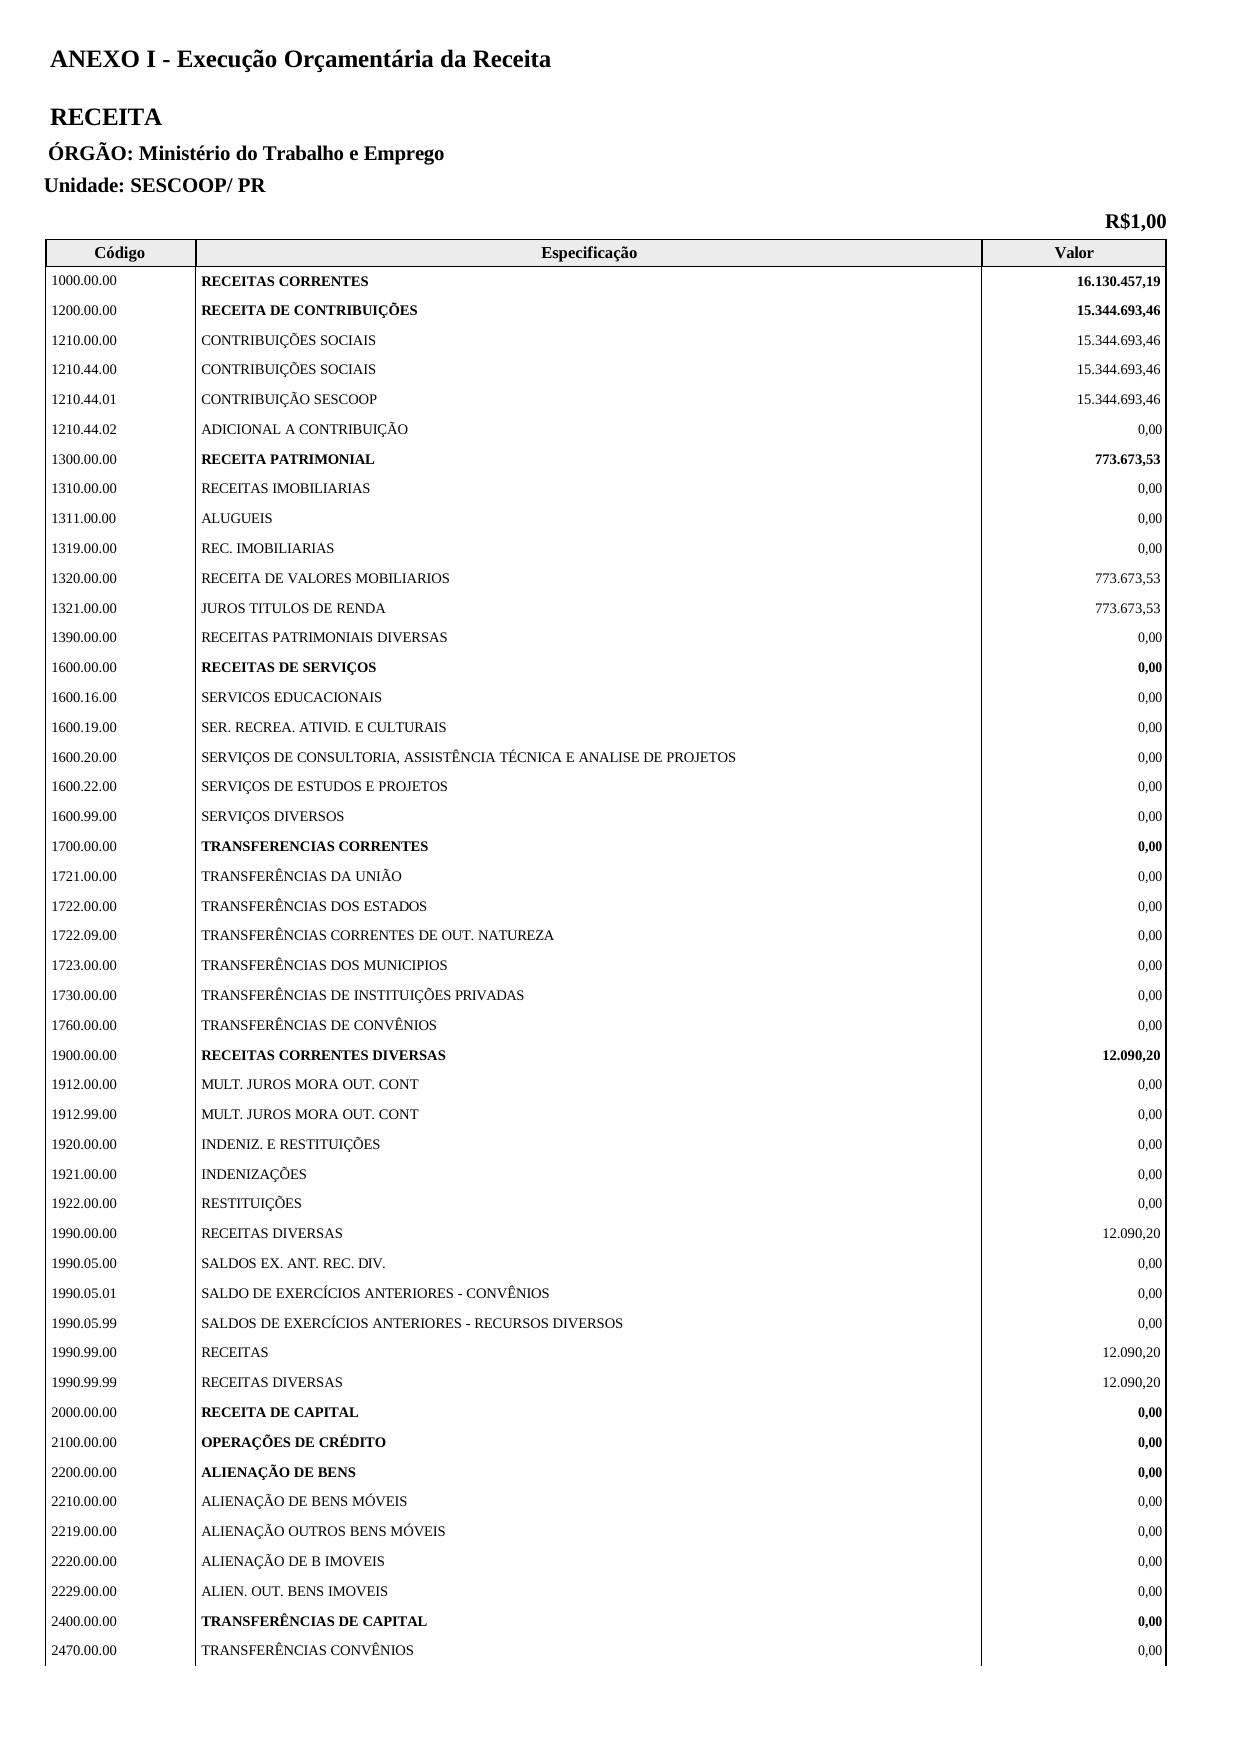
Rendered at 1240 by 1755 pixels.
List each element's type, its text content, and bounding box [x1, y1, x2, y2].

table_cell 2000.00.00 [46, 1398, 195, 1428]
table_cell 1922.00.00 [46, 1190, 195, 1219]
table_cell 1200.00.00 [46, 296, 195, 326]
table_cell RECEITAS DE SERVIÇOS [196, 653, 981, 683]
table_cell OPERAÇÕES DE CRÉDITO [196, 1428, 981, 1458]
table_cell 0,00 [982, 1130, 1165, 1160]
table_cell 0,00 [982, 1637, 1165, 1666]
table_cell 0,00 [982, 1190, 1165, 1219]
table_cell TRANSFERÊNCIAS DA UNIÃO [196, 862, 981, 892]
table_cell 1600.00.00 [46, 653, 195, 683]
table_cell 0,00 [982, 951, 1165, 981]
table_cell 1321.00.00 [46, 594, 195, 623]
table_cell 0,00 [982, 981, 1165, 1011]
table_cell 0,00 [982, 862, 1165, 892]
table_cell 0,00 [982, 415, 1165, 445]
table_cell SALDOS EX. ANT. REC. DIV. [196, 1249, 981, 1279]
table_cell 0,00 [982, 1607, 1165, 1637]
table_cell 2100.00.00 [46, 1428, 195, 1458]
table_cell 0,00 [982, 1577, 1165, 1607]
table_cell REC. IMOBILIARIAS [196, 534, 981, 564]
table_cell ALIENAÇÃO DE B IMOVEIS [196, 1547, 981, 1577]
table_cell 2200.00.00 [46, 1458, 195, 1488]
table_cell CONTRIBUIÇÕES SOCIAIS [196, 355, 981, 385]
table_cell 0,00 [982, 1011, 1165, 1041]
table_cell 12.090,20 [982, 1339, 1165, 1368]
table_cell 1210.44.02 [46, 415, 195, 445]
table_cell CONTRIBUIÇÕES SOCIAIS [196, 326, 981, 355]
table_cell 0,00 [982, 713, 1165, 743]
table_cell TRANSFERÊNCIAS CONVÊNIOS [196, 1637, 981, 1666]
table_cell 0,00 [982, 1488, 1165, 1517]
table_cell 1319.00.00 [46, 534, 195, 564]
table_cell 15.344.693,46 [982, 326, 1165, 355]
table_cell 0,00 [982, 475, 1165, 504]
table_cell 1921.00.00 [46, 1160, 195, 1189]
table_cell RECEITA DE CAPITAL [196, 1398, 981, 1428]
table_cell 15.344.693,46 [982, 355, 1165, 385]
table_cell 0,00 [982, 653, 1165, 683]
table_cell 1900.00.00 [46, 1041, 195, 1071]
table_cell 1912.99.00 [46, 1100, 195, 1130]
table_cell 1723.00.00 [46, 951, 195, 981]
table_cell MULT. JUROS MORA OUT. CONT [196, 1071, 981, 1100]
table_cell 0,00 [982, 1547, 1165, 1577]
table_cell 1600.20.00 [46, 743, 195, 772]
table_cell JUROS TITULOS DE RENDA [196, 594, 981, 623]
table_cell 1730.00.00 [46, 981, 195, 1011]
table_cell TRANSFERÊNCIAS DOS ESTADOS [196, 892, 981, 921]
table_cell 0,00 [982, 743, 1165, 772]
table_cell TRANSFERÊNCIAS DE CAPITAL [196, 1607, 981, 1637]
table_cell SER. RECREA. ATIVID. E CULTURAIS [196, 713, 981, 743]
table_cell 0,00 [982, 832, 1165, 862]
table_cell 0,00 [982, 1279, 1165, 1309]
table_cell 1310.00.00 [46, 475, 195, 504]
table_cell TRANSFERÊNCIAS DE CONVÊNIOS [196, 1011, 981, 1041]
table_cell TRANSFERÊNCIAS DOS MUNICIPIOS [196, 951, 981, 981]
table_cell RECEITAS IMOBILIARIAS [196, 475, 981, 504]
table_cell CONTRIBUIÇÃO SESCOOP [196, 385, 981, 415]
table_cell 2229.00.00 [46, 1577, 195, 1607]
table_cell 1320.00.00 [46, 564, 195, 594]
table_cell 2470.00.00 [46, 1637, 195, 1666]
table_cell 0,00 [982, 1428, 1165, 1458]
table_cell 1990.05.01 [46, 1279, 195, 1309]
table_cell 773.673,53 [982, 594, 1165, 623]
table_cell 773.673,53 [982, 445, 1165, 475]
table_cell 1600.16.00 [46, 683, 195, 713]
table_cell 1210.00.00 [46, 326, 195, 355]
table_cell 1912.00.00 [46, 1071, 195, 1100]
table_cell RECEITA DE CONTRIBUIÇÕES [196, 296, 981, 326]
table_cell 1990.05.99 [46, 1309, 195, 1338]
table_cell SERVIÇOS DIVERSOS [196, 802, 981, 832]
table_cell 0,00 [982, 1517, 1165, 1547]
table_cell SERVIÇOS DE ESTUDOS E PROJETOS [196, 773, 981, 802]
table_cell SALDOS DE EXERCÍCIOS ANTERIORES - RECURSOS DIVERSOS [196, 1309, 981, 1338]
table_cell 16.130.457,19 [982, 267, 1165, 296]
table_cell ALIENAÇÃO DE BENS MÓVEIS [196, 1488, 981, 1517]
table_cell MULT. JUROS MORA OUT. CONT [196, 1100, 981, 1130]
table_cell 12.090,20 [982, 1041, 1165, 1071]
table_cell 0,00 [982, 1100, 1165, 1130]
table_cell 0,00 [982, 534, 1165, 564]
table_cell 1760.00.00 [46, 1011, 195, 1041]
table_cell 1920.00.00 [46, 1130, 195, 1160]
table_cell RECEITA PATRIMONIAL [196, 445, 981, 475]
table_cell TRANSFERÊNCIAS CORRENTES DE OUT. NATUREZA [196, 921, 981, 951]
table_cell ALIENAÇÃO OUTROS BENS MÓVEIS [196, 1517, 981, 1547]
table_cell SALDO DE EXERCÍCIOS ANTERIORES - CONVÊNIOS [196, 1279, 981, 1309]
table_cell 1210.44.00 [46, 355, 195, 385]
table_cell RECEITAS DIVERSAS [196, 1368, 981, 1398]
table_cell 0,00 [982, 892, 1165, 921]
table_cell 12.090,20 [982, 1219, 1165, 1249]
table_cell INDENIZ. E RESTITUIÇÕES [196, 1130, 981, 1160]
table_cell 1311.00.00 [46, 504, 195, 534]
table_cell 0,00 [982, 1458, 1165, 1488]
table_cell 1721.00.00 [46, 862, 195, 892]
table_cell SERVICOS EDUCACIONAIS [196, 683, 981, 713]
table_cell ALUGUEIS [196, 504, 981, 534]
table_cell 1000.00.00 [46, 267, 195, 296]
table_cell INDENIZAÇÕES [196, 1160, 981, 1189]
table_cell 1722.00.00 [46, 892, 195, 921]
table_cell TRANSFERENCIAS CORRENTES [196, 832, 981, 862]
table_cell 2210.00.00 [46, 1488, 195, 1517]
table_cell 1210.44.01 [46, 385, 195, 415]
table_cell RECEITA DE VALORES MOBILIARIOS [196, 564, 981, 594]
table_cell 2219.00.00 [46, 1517, 195, 1547]
table_cell 1600.22.00 [46, 773, 195, 802]
table_cell RECEITAS PATRIMONIAIS DIVERSAS [196, 624, 981, 653]
table_cell 2220.00.00 [46, 1547, 195, 1577]
table_cell ALIENAÇÃO DE BENS [196, 1458, 981, 1488]
table_cell 0,00 [982, 1249, 1165, 1279]
table_cell 0,00 [982, 802, 1165, 832]
table_cell 1990.05.00 [46, 1249, 195, 1279]
table_cell 1300.00.00 [46, 445, 195, 475]
table_cell 12.090,20 [982, 1368, 1165, 1398]
table_cell 15.344.693,46 [982, 296, 1165, 326]
table_cell 0,00 [982, 683, 1165, 713]
table_cell RECEITAS CORRENTES [196, 267, 981, 296]
table_cell 0,00 [982, 1398, 1165, 1428]
table_header Valor [983, 240, 1165, 266]
table_cell ADICIONAL A CONTRIBUIÇÃO [196, 415, 981, 445]
table_cell 1700.00.00 [46, 832, 195, 862]
table_cell 1600.99.00 [46, 802, 195, 832]
table_cell 0,00 [982, 921, 1165, 951]
table_cell RECEITAS [196, 1339, 981, 1368]
table_cell TRANSFERÊNCIAS DE INSTITUIÇÕES PRIVADAS [196, 981, 981, 1011]
table_cell RECEITAS DIVERSAS [196, 1219, 981, 1249]
table_cell 2400.00.00 [46, 1607, 195, 1637]
table_cell 1990.00.00 [46, 1219, 195, 1249]
table_cell 0,00 [982, 1160, 1165, 1189]
table_header Código [47, 240, 195, 266]
table_cell 1600.19.00 [46, 713, 195, 743]
table_cell 0,00 [982, 504, 1165, 534]
table_cell SERVIÇOS DE CONSULTORIA, ASSISTÊNCIA TÉCNICA E ANALISE DE PROJETOS [196, 743, 981, 772]
table_cell 15.344.693,46 [982, 385, 1165, 415]
table_cell 773.673,53 [982, 564, 1165, 594]
table_cell ALIEN. OUT. BENS IMOVEIS [196, 1577, 981, 1607]
table_cell 1390.00.00 [46, 624, 195, 653]
table_header Especificação [197, 240, 981, 266]
table_cell 0,00 [982, 1071, 1165, 1100]
table_cell 0,00 [982, 624, 1165, 653]
table_cell RECEITAS CORRENTES DIVERSAS [196, 1041, 981, 1071]
table_cell 1990.99.99 [46, 1368, 195, 1398]
table_cell 0,00 [982, 773, 1165, 802]
table_cell 1990.99.00 [46, 1339, 195, 1368]
table_cell 1722.09.00 [46, 921, 195, 951]
table_cell 0,00 [982, 1309, 1165, 1338]
table_cell RESTITUIÇÕES [196, 1190, 981, 1219]
